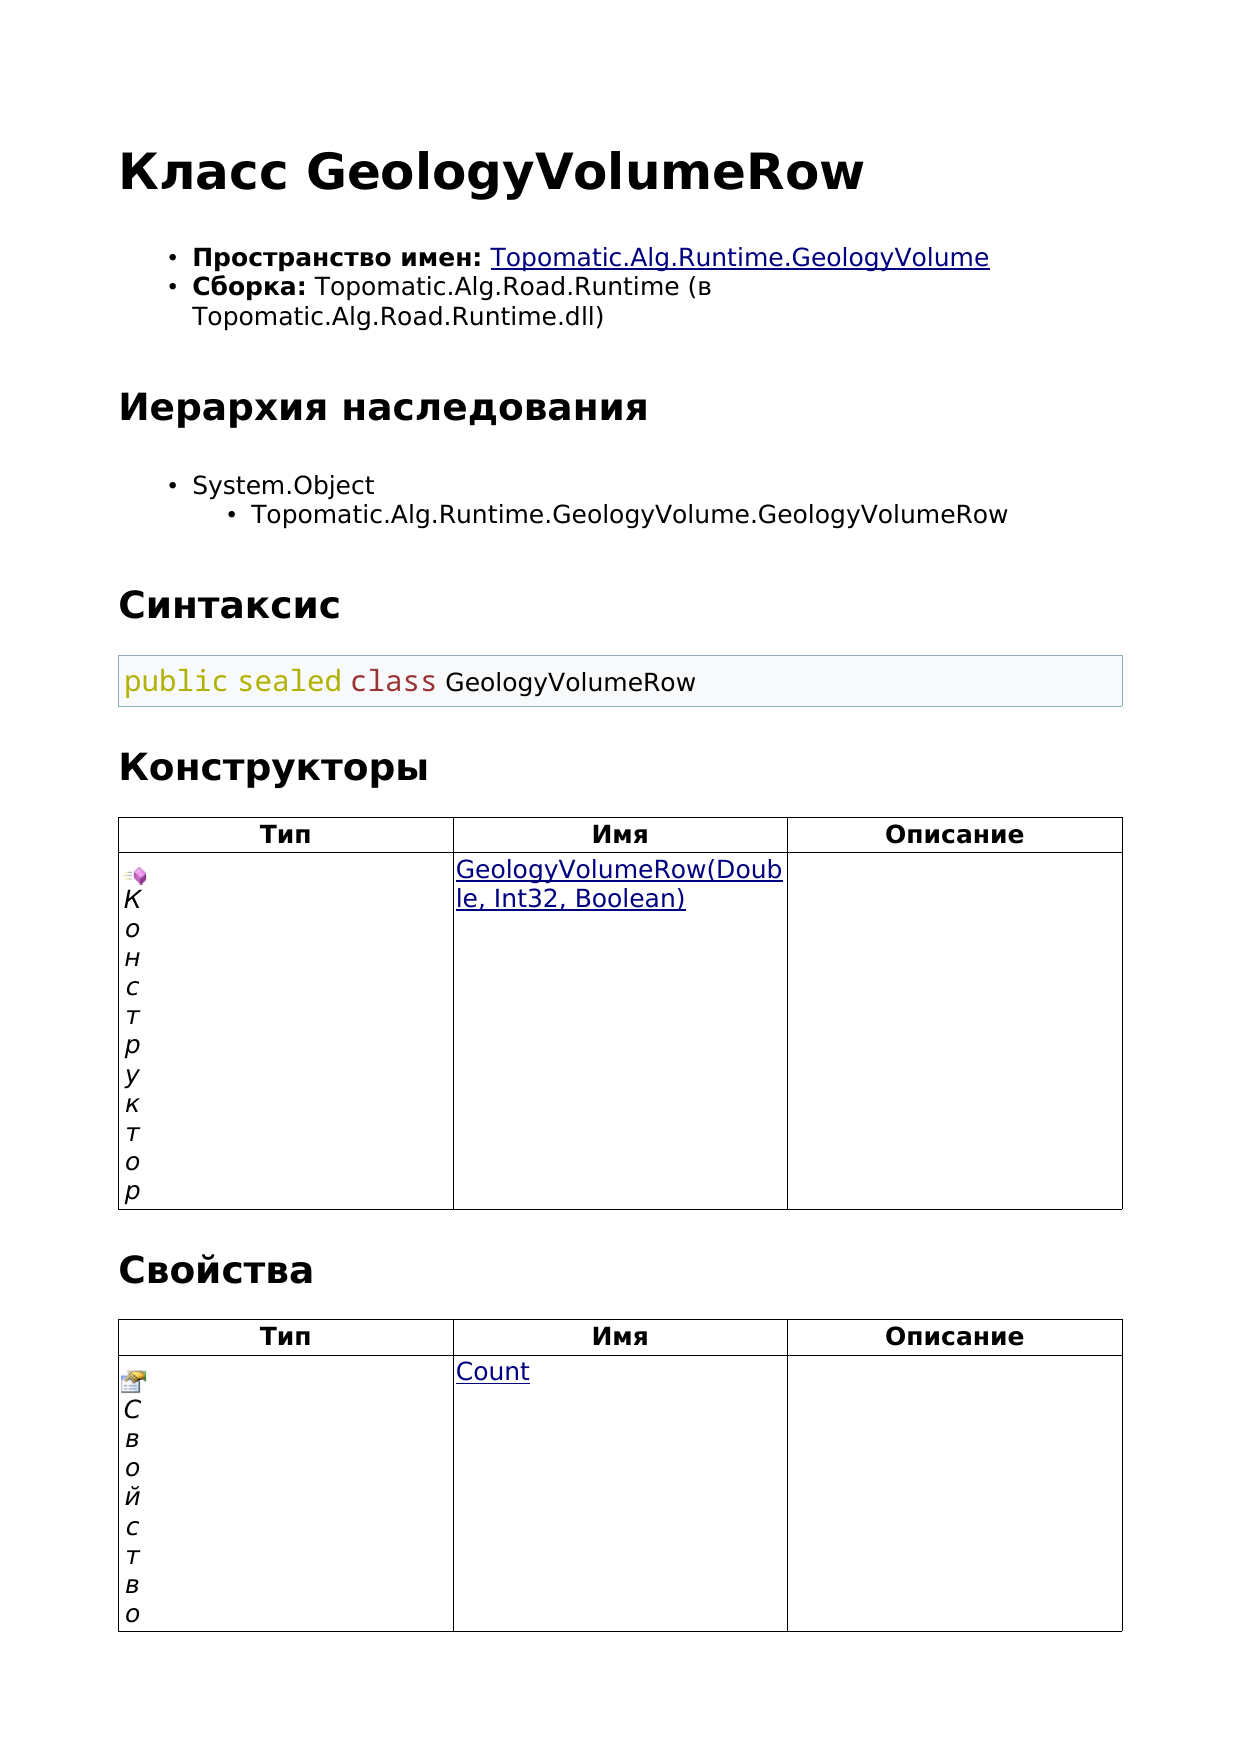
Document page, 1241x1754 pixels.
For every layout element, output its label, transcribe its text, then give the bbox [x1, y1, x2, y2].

table_header Тип [119, 818, 453, 852]
list Пространство имен: Topomatic.Alg.Runtime.GeologyVolume [177, 243, 1122, 272]
table_header Описание [788, 818, 1122, 852]
subtitle Свойства [118, 1248, 1122, 1292]
picture [121, 1370, 147, 1395]
subtitle Класс GeologyVolumeRow [118, 143, 1122, 201]
table_header public sealed class GeologyVolumeRow [119, 656, 1122, 706]
table_cell [119, 853, 453, 1208]
table_cell [788, 853, 1122, 1208]
table_cell GeologyVolumeRow(Double, Int32, Boolean) [454, 853, 787, 1208]
table_header Имя [454, 1320, 787, 1354]
list System.Object [177, 471, 1122, 500]
table_header Описание [788, 1320, 1122, 1354]
list Topomatic.Alg.Runtime.GeologyVolume.GeologyVolumeRow [236, 500, 1122, 529]
table_header Тип [119, 1320, 453, 1354]
subtitle Иерархия наследования [118, 385, 1122, 429]
table_cell [788, 1356, 1122, 1631]
table_cell [119, 1356, 453, 1631]
subtitle Конструкторы [118, 746, 1122, 790]
picture [121, 867, 147, 885]
subtitle Синтаксис [118, 584, 1122, 627]
list Сборка: Topomatic.Alg.Road.Runtime (в Topomatic.Alg.Road.Runtime.dll) [177, 272, 1122, 331]
table_header Имя [454, 818, 787, 852]
table_cell Count [454, 1356, 787, 1631]
